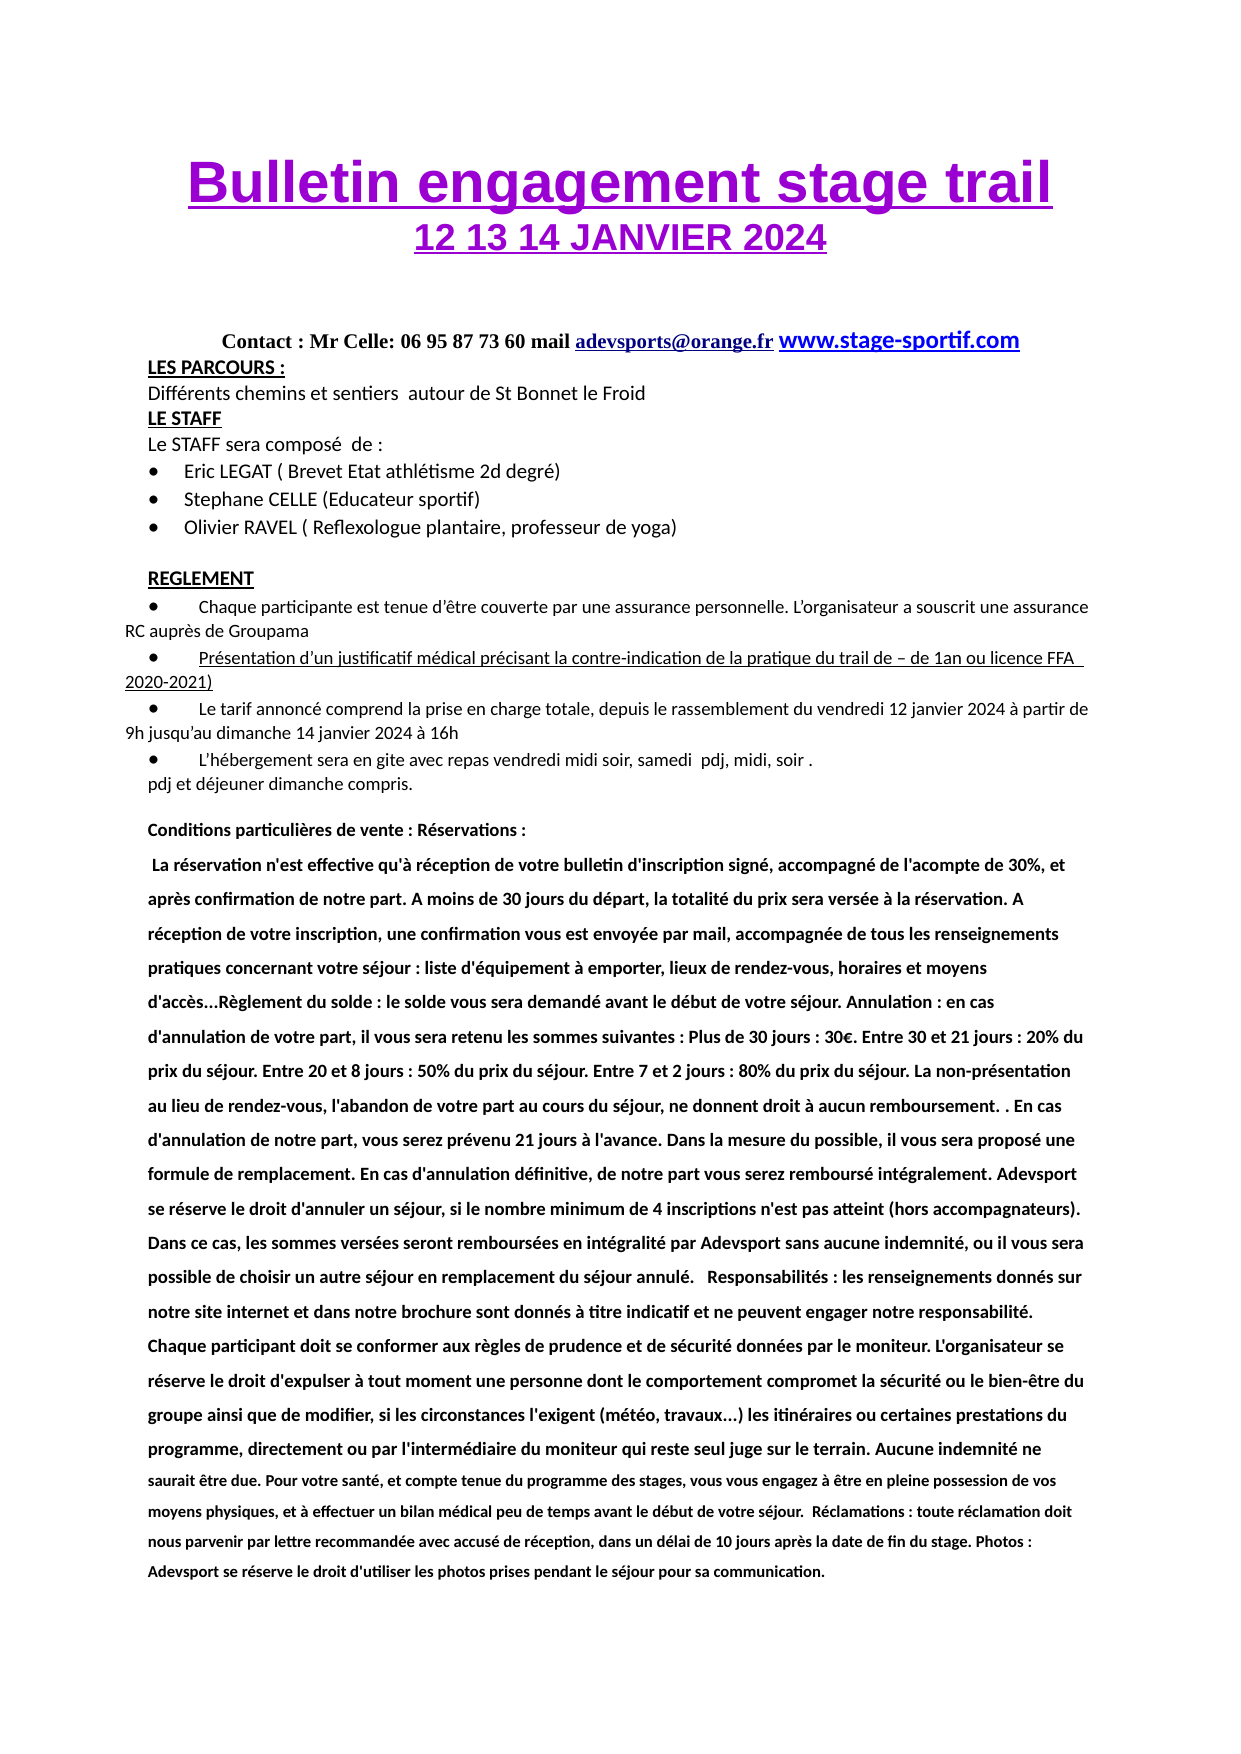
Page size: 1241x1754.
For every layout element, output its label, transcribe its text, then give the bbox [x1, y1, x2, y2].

list Olivier RAVEL ( Reflexologue plantaire, professeur de yoga) [110, 512, 1093, 540]
text Conditions particulières de vente : Réservations : [148, 818, 1093, 841]
text pdj et déjeuner dimanche compris. [148, 772, 1093, 795]
list Présentation d’un justificatif médical précisant la contre-indication de la pratique du trail de – de 1an ou licence FFA 2020-2021) [125, 642, 1093, 693]
text LE STAFF [148, 405, 1093, 431]
list Eric LEGAT ( Brevet Etat athlétisme 2d degré) [110, 456, 1093, 484]
list Stephane CELLE (Educateur sportif) [110, 484, 1093, 512]
text Bulletin engagement stage trail 12 13 14 JANVIER 2024 [148, 148, 1093, 258]
text LES PARCOURS : [148, 354, 1093, 380]
text La réservation n'est effective qu'à réception de votre bulletin d'inscription signé, accompagné de l'acompte de 30%, et après confirmation de notre part. A moins de 30 jours du départ, la totalité du prix sera versée à la réservation. A réception de votre inscription, une confirmation vous est envoyée par mail, accompagnée de tous les renseignements pratiques concernant votre séjour : liste d'équipement à emporter, lieux de rendez-vous, horaires et moyens d'accès...Règlement du solde : le solde vous sera demandé avant le début de votre séjour. Annulation : en cas d'annulation de votre part, il vous sera retenu les sommes suivantes : Plus de 30 jours : 30€. Entre 30 et 21 jours : 20% du prix du séjour. Entre 20 et 8 jours : 50% du prix du séjour. Entre 7 et 2 jours : 80% du prix du séjour. La non-présentation au lieu de rendez-vous, l'abandon de votre part au cours du séjour, ne donnent droit à aucun remboursement. . En cas d'annulation de notre part, vous serez prévenu 21 jours à l'avance. Dans la mesure du possible, il vous sera proposé une formule de remplacement. En cas d'annulation définitive, de notre part vous serez remboursé intégralement. Adevsport se réserve le droit d'annuler un séjour, si le nombre minimum de 4 inscriptions n'est pas atteint (hors accompagnateurs). Dans ce cas, les sommes versées seront remboursées en intégralité par Adevsport sans aucune indemnité, ou il vous sera possible de choisir un autre séjour en remplacement du séjour annulé. Responsabilités : les renseignements donnés sur notre site internet et dans notre brochure sont donnés à titre indicatif et ne peuvent engager notre responsabilité. Chaque participant doit se conformer aux règles de prudence et de sécurité données par le moniteur. L'organisateur se réserve le droit d'expulser à tout moment une personne dont le comportement compromet la sécurité ou le bien-être du groupe ainsi que de modifier, si les circonstances l'exigent (météo, travaux...) les itinéraires ou certaines prestations du programme, directement ou par l'intermédiaire du moniteur qui reste seul juge sur le terrain. Aucune indemnité ne saurait être due. Pour votre santé, et compte tenue du programme des stages, vous vous engagez à être en pleine possession de vos moyens physiques, et à effectuer un bilan médical peu de temps avant le début de votre séjour. Réclamations : toute réclamation doit nous parvenir par lettre recommandée avec accusé de réception, dans un délai de 10 jours après la date de fin du stage. Photos : Adevsport se réserve le droit d'utiliser les photos prises pendant le séjour pour sa communication. [148, 853, 1093, 1582]
text Contact : Mr Celle: 06 95 87 73 60 mail adevsports@orange.fr www.stage-sportif.com [148, 324, 1093, 354]
list Le tarif annoncé comprend la prise en charge totale, depuis le rassemblement du vendredi 12 janvier 2024 à partir de 9h jusqu’au dimanche 14 janvier 2024 à 16h [125, 693, 1093, 744]
text Le STAFF sera composé de : [148, 431, 1093, 456]
list L’hébergement sera en gite avec repas vendredi midi soir, samedi pdj, midi, soir . [125, 744, 1093, 772]
text Différents chemins et sentiers autour de St Bonnet le Froid [148, 380, 1093, 405]
list Chaque participante est tenue d’être couverte par une assurance personnelle. L’organisateur a souscrit une assurance RC auprès de Groupama [125, 591, 1093, 642]
text REGLEMENT [148, 566, 1093, 591]
